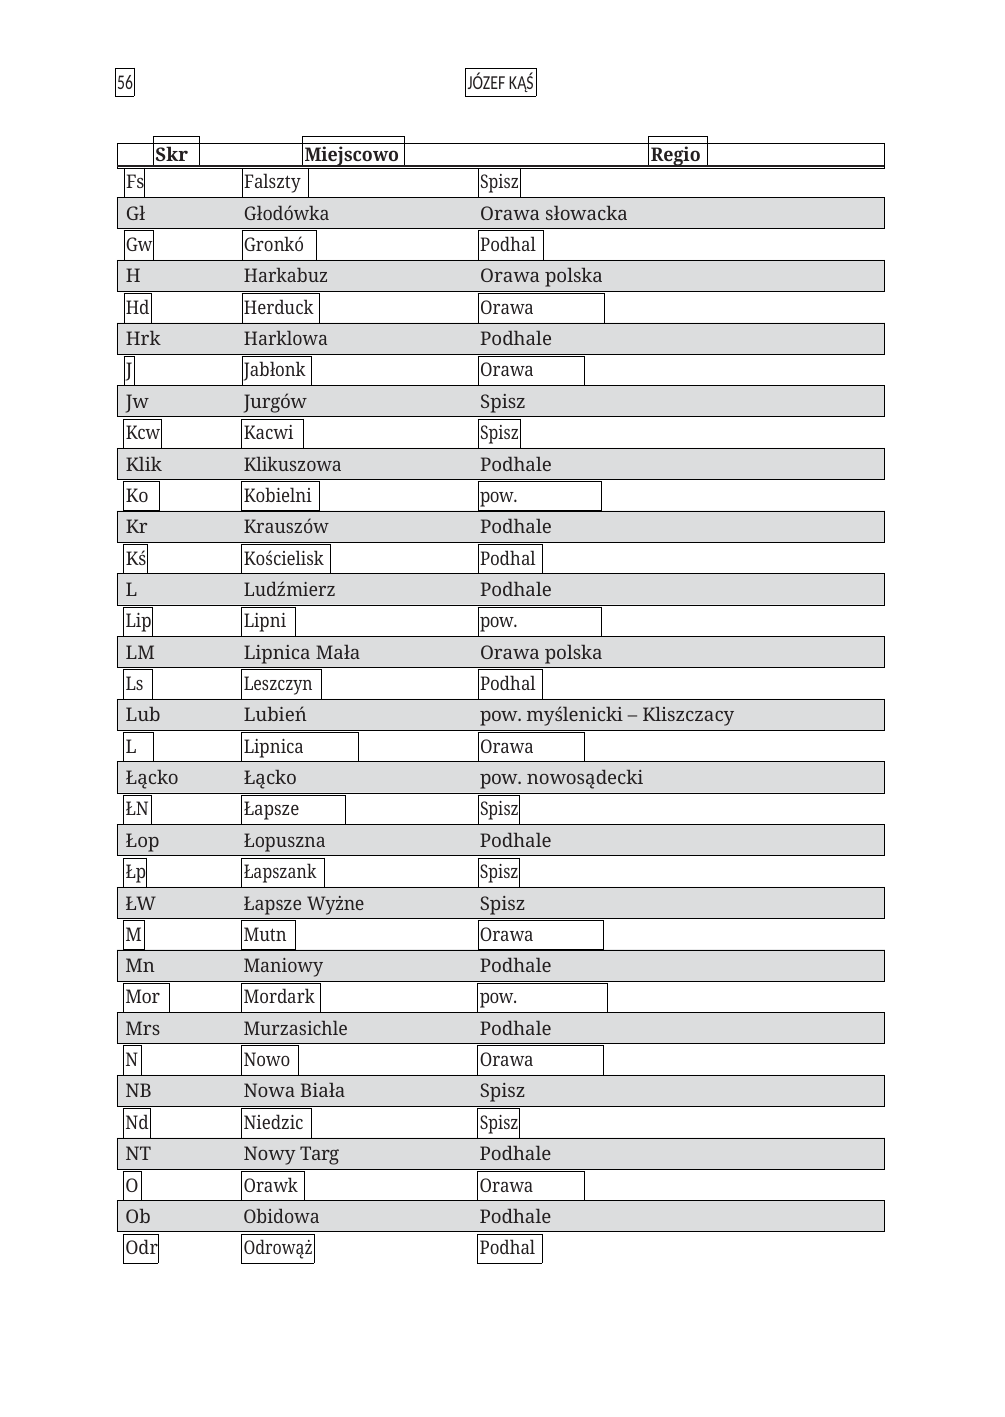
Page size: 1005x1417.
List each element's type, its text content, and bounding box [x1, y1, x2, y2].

text O [125, 1172, 141, 1197]
text L Ludźmierz Podhale [125, 576, 884, 602]
text Orawa słowacka [479, 921, 603, 949]
text Spisz [480, 420, 520, 445]
text Łop Łopuszna Podhale [125, 827, 884, 852]
text Miejscowość [304, 144, 404, 165]
text M [125, 921, 144, 947]
text N [125, 1046, 141, 1072]
text Kob [126, 482, 158, 510]
text Hrk Harklowa Podhale [126, 326, 884, 351]
text LW [125, 733, 153, 761]
text Odrowąż [243, 1235, 314, 1260]
text Mrs Murzasichle Podhale [125, 1015, 884, 1041]
text Mn Maniowy Podhale [125, 952, 884, 978]
text JÓZEF KĄŚ [467, 70, 536, 94]
text Lipnica Wielka [243, 733, 358, 761]
text Łp [125, 859, 146, 884]
text Ob Obidowa Podhale [125, 1203, 884, 1229]
text Kościelisko [244, 545, 330, 573]
text Leszczyny [243, 670, 321, 699]
text Orawka [243, 1172, 304, 1200]
text Podhale [480, 670, 542, 699]
text Fs [126, 169, 144, 194]
text Nowoć [243, 1046, 298, 1075]
text Gronków [244, 231, 316, 260]
text Niedzica [243, 1109, 311, 1137]
text H Harkabuz Orawa polska [126, 263, 884, 288]
text Nd [125, 1109, 150, 1135]
text Gł Głodówka Orawa słowacka [126, 200, 884, 226]
text Hd [126, 294, 151, 320]
text Orawa polska [479, 1172, 584, 1200]
text ŁW Łapsze Wyżne Spisz [125, 890, 884, 915]
text pow. myślenicki [480, 608, 601, 636]
text Lipnik [243, 608, 295, 636]
text NT Nowy Targ Podhale [125, 1141, 884, 1166]
text Herducka [244, 294, 319, 322]
text Jabłonka [244, 357, 311, 385]
text Orawa polska [480, 357, 584, 385]
text Jw Jurgów Spisz [126, 388, 884, 414]
text Falsztyn [244, 169, 308, 197]
text Mordarka [243, 984, 320, 1012]
text Kcw [126, 420, 161, 445]
text Lub Lubień pow. myślenicki – Kliszczacy [125, 702, 884, 727]
text Orawa słowacka [479, 1046, 603, 1075]
text Mord [125, 984, 169, 1012]
text Spisz [479, 859, 519, 884]
text Kś [126, 545, 147, 570]
text pow. limanowski [479, 984, 607, 1012]
text Kobielnik [244, 482, 319, 510]
text Gw [126, 231, 153, 257]
text Łącko Łącko pow. nowosądecki [125, 764, 884, 790]
text Podhale [479, 1235, 542, 1263]
text J [126, 357, 134, 382]
text Podhale [480, 545, 542, 573]
text Spisz [480, 169, 520, 194]
text Region [651, 144, 707, 165]
text LM Lipnica Mała Orawa polska [125, 639, 884, 664]
text Lip [125, 608, 152, 633]
text Lsz [125, 670, 152, 699]
text Kr Krauszów Podhale [126, 513, 884, 539]
text Orawa polska [480, 733, 584, 761]
text Orawa słowacka [480, 294, 603, 322]
text Podhale [480, 231, 542, 260]
text pow. myślenicki [480, 482, 601, 510]
text Mutne [243, 921, 295, 949]
text Spisz [479, 1109, 519, 1135]
text 56 [117, 69, 134, 95]
text Kacwin [244, 420, 302, 448]
text NB Nowa Biała Spisz [125, 1078, 884, 1103]
text Spisz [480, 796, 519, 821]
text Klik Klikuszowa Podhale [126, 451, 884, 476]
text Skrót [155, 144, 198, 165]
text ŁN [125, 796, 151, 821]
text Łapsze Niżne [243, 796, 345, 824]
text Odr [125, 1235, 158, 1260]
text Łapszanka [243, 859, 324, 887]
